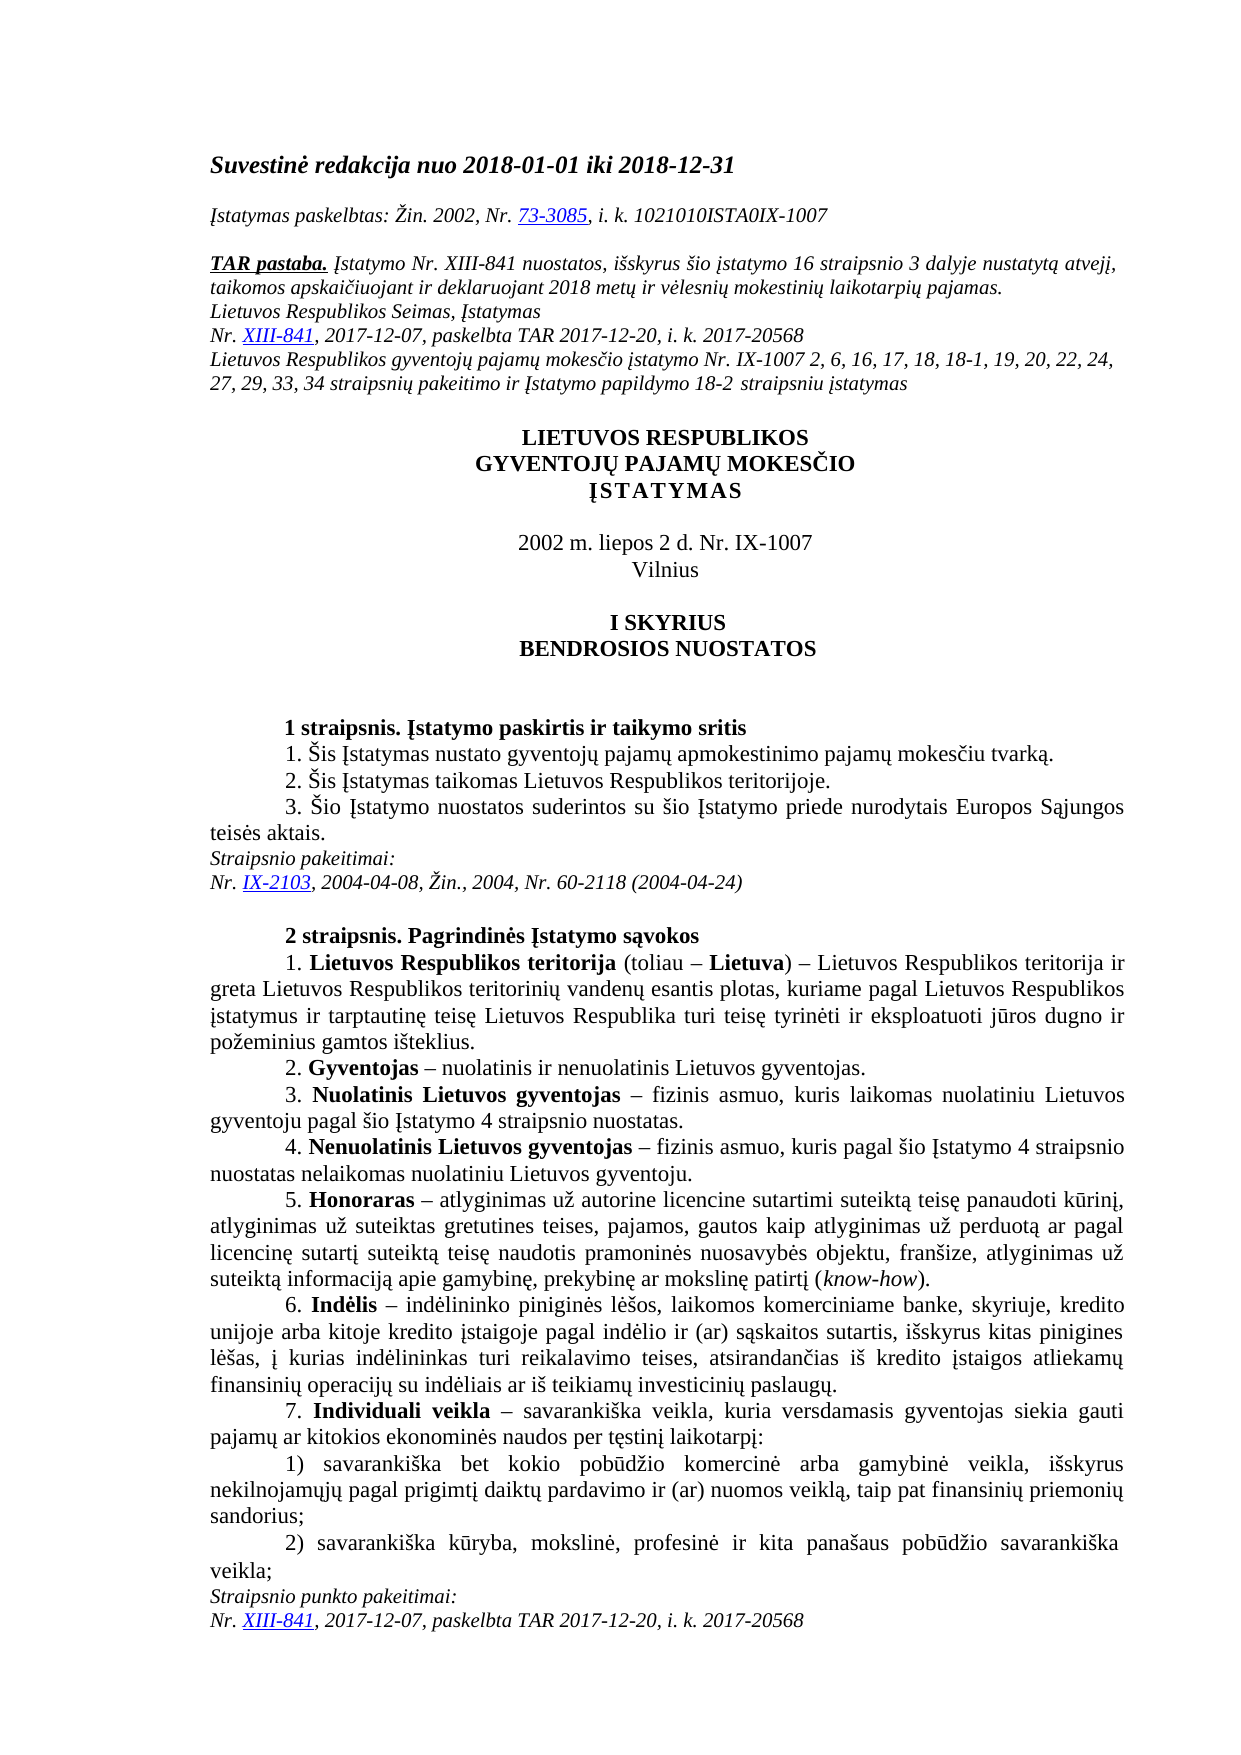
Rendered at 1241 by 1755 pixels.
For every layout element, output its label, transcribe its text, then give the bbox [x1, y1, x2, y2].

text Nr. IX-2103, 2004-04-08, Žin., 2004, Nr. 60-2118 (2004-04-24) [210, 870, 1126, 894]
text Straipsnio pakeitimai: [210, 846, 1126, 870]
text ĮSTATYMAS [210, 477, 1120, 503]
text Nr. XIII-841, 2017-12-07, paskelbta TAR 2017-12-20, i. k. 2017-20568 [210, 323, 1120, 347]
text Straipsnio punkto pakeitimai: [210, 1584, 1120, 1608]
text 1) savarankiška bet kokio pobūdžio komercinė arba gamybinė veikla, išskyrus nekilnojamųjų pagal prigimtį daiktų pardavimo ir (ar) nuomos veiklą, taip pat finansinių priemonių sandorius; [210, 1450, 1126, 1529]
text GYVENTOJŲ PAJAMŲ MOKESČIO [210, 450, 1120, 477]
text 2. Šis Įstatymas taikomas Lietuvos Respublikos teritorijoje. [210, 767, 1126, 793]
text 5. Honoraras – atlyginimas už autorine licencine sutartimi suteiktą teisę panaudoti kūrinį, atlyginimas už suteiktas gretutines teises, pajamos, gautos kaip atlyginimas už perduotą ar pagal licencinę sutartį suteiktą teisę naudotis pramoninės nuosavybės objektu, franšize, atlyginimas už suteiktą informaciją apie gamybinę, prekybinę ar mokslinę patirtį (know-how). [210, 1186, 1126, 1292]
text BENDROSIOS NUOSTATOS [210, 635, 1126, 661]
text 7. Individuali veikla – savarankiška veikla, kuria versdamasis gyventojas siekia gauti pajamų ar kitokios ekonominės naudos per tęstinį laikotarpį: [210, 1397, 1126, 1450]
text I SKYRIUS [210, 608, 1126, 635]
text 3. Šio Įstatymo nuostatos suderintos su šio Įstatymo priede nurodytais Europos Sąjungos teisės aktais. [210, 793, 1126, 846]
text 4. Nenuolatinis Lietuvos gyventojas – fizinis asmuo, kuris pagal šio Įstatymo 4 straipsnio nuostatas nelaikomas nuolatiniu Lietuvos gyventoju. [210, 1133, 1126, 1186]
text Įstatymas paskelbtas: Žin. 2002, Nr. 73-3085, i. k. 1021010ISTA0IX-1007 [210, 203, 1120, 227]
text 2002 m. liepos 2 d. Nr. IX-1007 Vilnius [210, 529, 1120, 582]
text 6. Indėlis – indėlininko piniginės lėšos, laikomos komerciniame banke, skyriuje, kredito unijoje arba kitoje kredito įstaigoje pagal indėlio ir (ar) sąskaitos sutartis, išskyrus kitas pinigines lėšas, į kurias indėlininkas turi reikalavimo teises, atsirandančias iš kredito įstaigos atliekamų finansinių operacijų su indėliais ar iš teikiamų investicinių paslaugų. [210, 1292, 1126, 1397]
text 3. Nuolatinis Lietuvos gyventojas – fizinis asmuo, kuris laikomas nuolatiniu Lietuvos gyventoju pagal šio Įstatymo 4 straipsnio nuostatas. [210, 1081, 1126, 1133]
text Lietuvos Respublikos Seimas, Įstatymas [210, 299, 1120, 323]
text 2 straipsnis. Pagrindinės Įstatymo sąvokos [210, 923, 1126, 949]
text Lietuvos Respublikos gyventojų pajamų mokesčio įstatymo Nr. IX-1007 2, 6, 16, 17, 18, 18-1, 19, 20, 22, 24, 27, 29, 33, 34 straipsnių pakeitimo ir Įstatymo papildymo 18-2 straipsniu įstatymas [210, 347, 1120, 395]
text Nr. XIII-841, 2017-12-07, paskelbta TAR 2017-12-20, i. k. 2017-20568 [210, 1608, 1120, 1632]
text 2) savarankiška kūryba, mokslinė, profesinė ir kita panašaus pobūdžio savarankiška veikla; [210, 1529, 1120, 1584]
text TAR pastaba. Įstatymo Nr. XIII-841 nuostatos, išskyrus šio įstatymo 16 straipsnio 3 dalyje nustatytą atvejį, taikomos apskaičiuojant ir deklaruojant 2018 metų ir vėlesnių mokestinių laikotarpių pajamas. [210, 251, 1120, 299]
text 1. Šis Įstatymas nustato gyventojų pajamų apmokestinimo pajamų mokesčiu tvarką. [210, 740, 1126, 767]
text 2. Gyventojas – nuolatinis ir nenuolatinis Lietuvos gyventojas. [210, 1054, 1126, 1081]
text Suvestinė redakcija nuo 2018-01-01 iki 2018-12-31 [210, 150, 1120, 179]
text 1. Lietuvos Respublikos teritorija (toliau – Lietuva) – Lietuvos Respublikos teritorija ir greta Lietuvos Respublikos teritorinių vandenų esantis plotas, kuriame pagal Lietuvos Respublikos įstatymus ir tarptautinę teisę Lietuvos Respublika turi teisę tyrinėti ir eksploatuoti jūros dugno ir požeminius gamtos išteklius. [210, 949, 1126, 1054]
text 1 straipsnis. Įstatymo paskirtis ir taikymo sritis [210, 714, 1126, 740]
text LIETUVOS RESPUBLIKOS [210, 424, 1120, 450]
